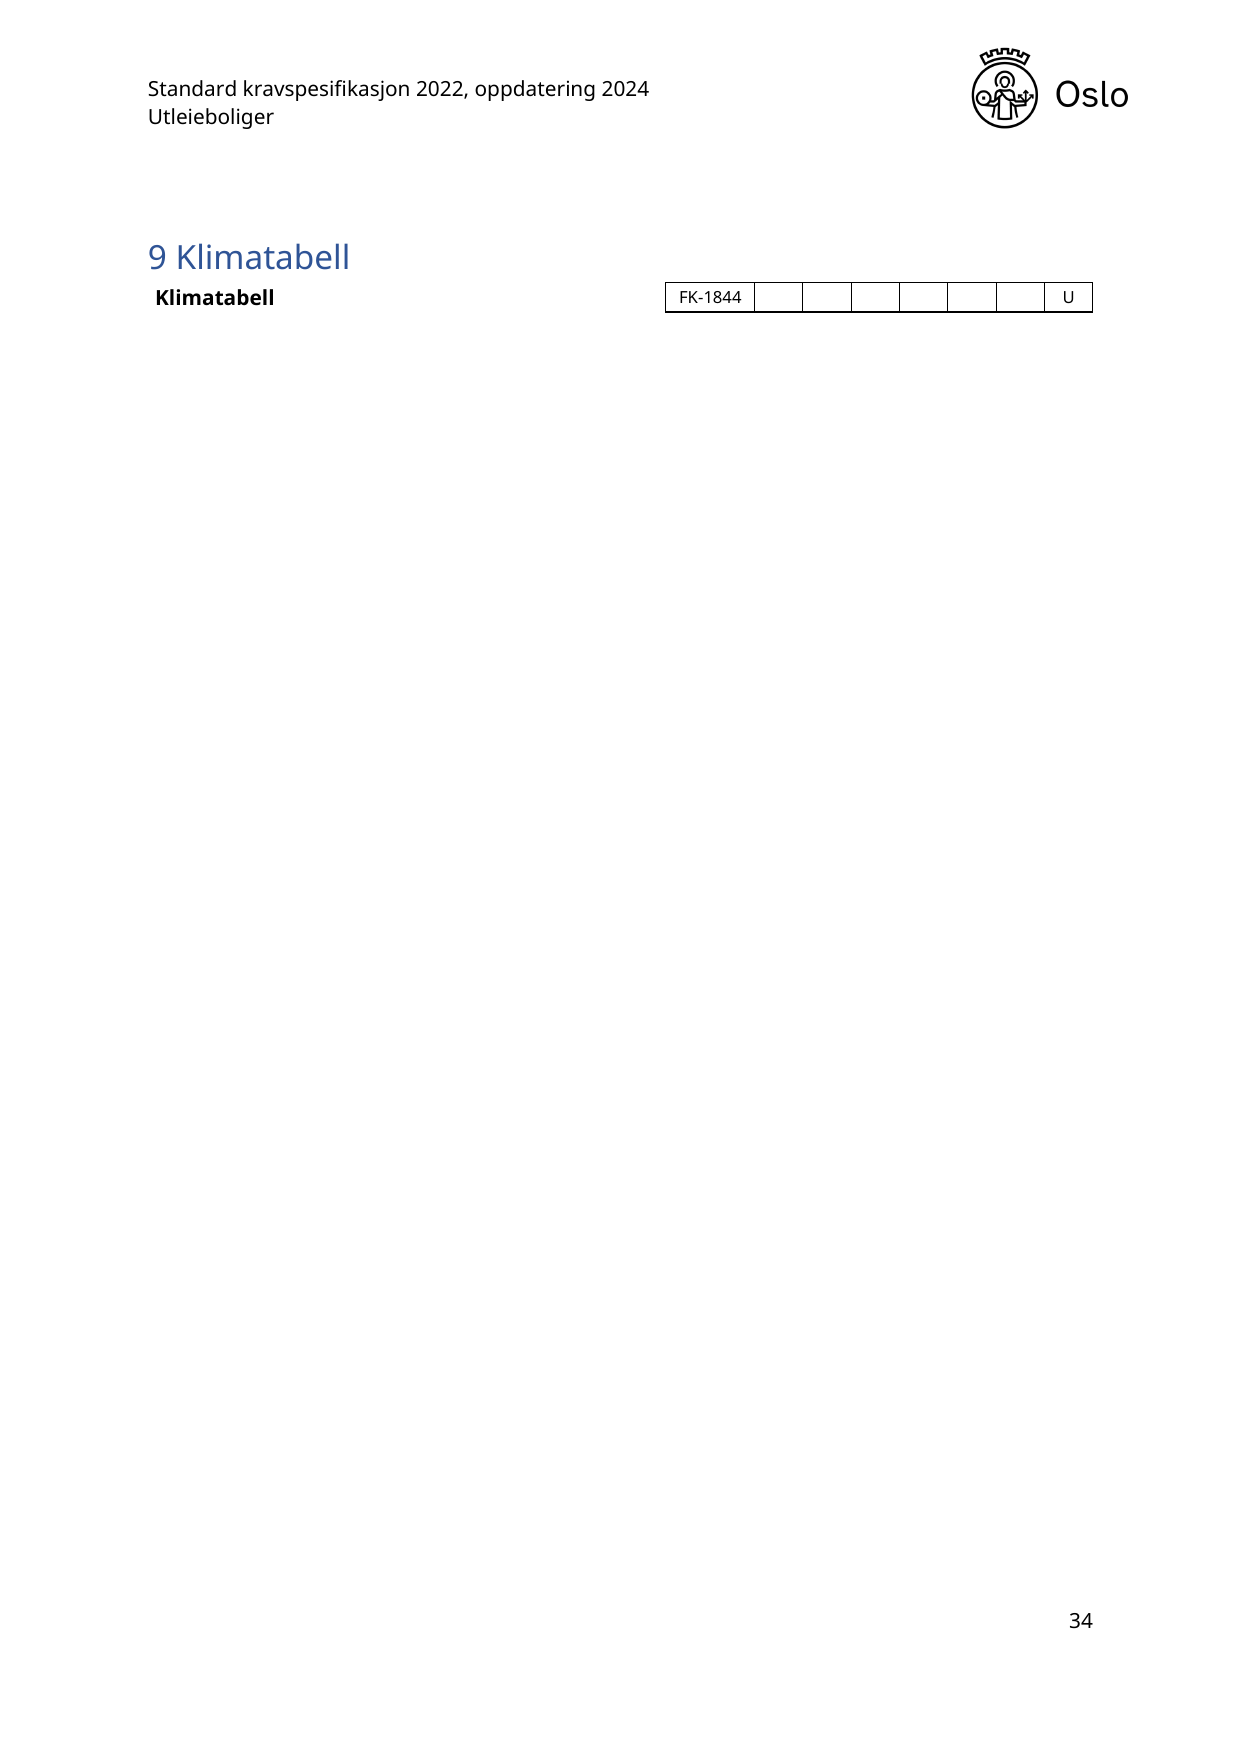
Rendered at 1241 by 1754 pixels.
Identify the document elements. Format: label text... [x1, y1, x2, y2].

table_header [755, 283, 802, 311]
table_header Klimatabell [148, 282, 665, 311]
table_header U [1045, 283, 1092, 311]
table_header [852, 283, 899, 311]
table_header [948, 283, 996, 311]
table_header [900, 283, 947, 311]
table_header [803, 283, 851, 311]
subtitle 9 Klimatabell [148, 233, 1093, 279]
table_header FK-1844 [666, 283, 754, 311]
table_header [997, 283, 1044, 311]
